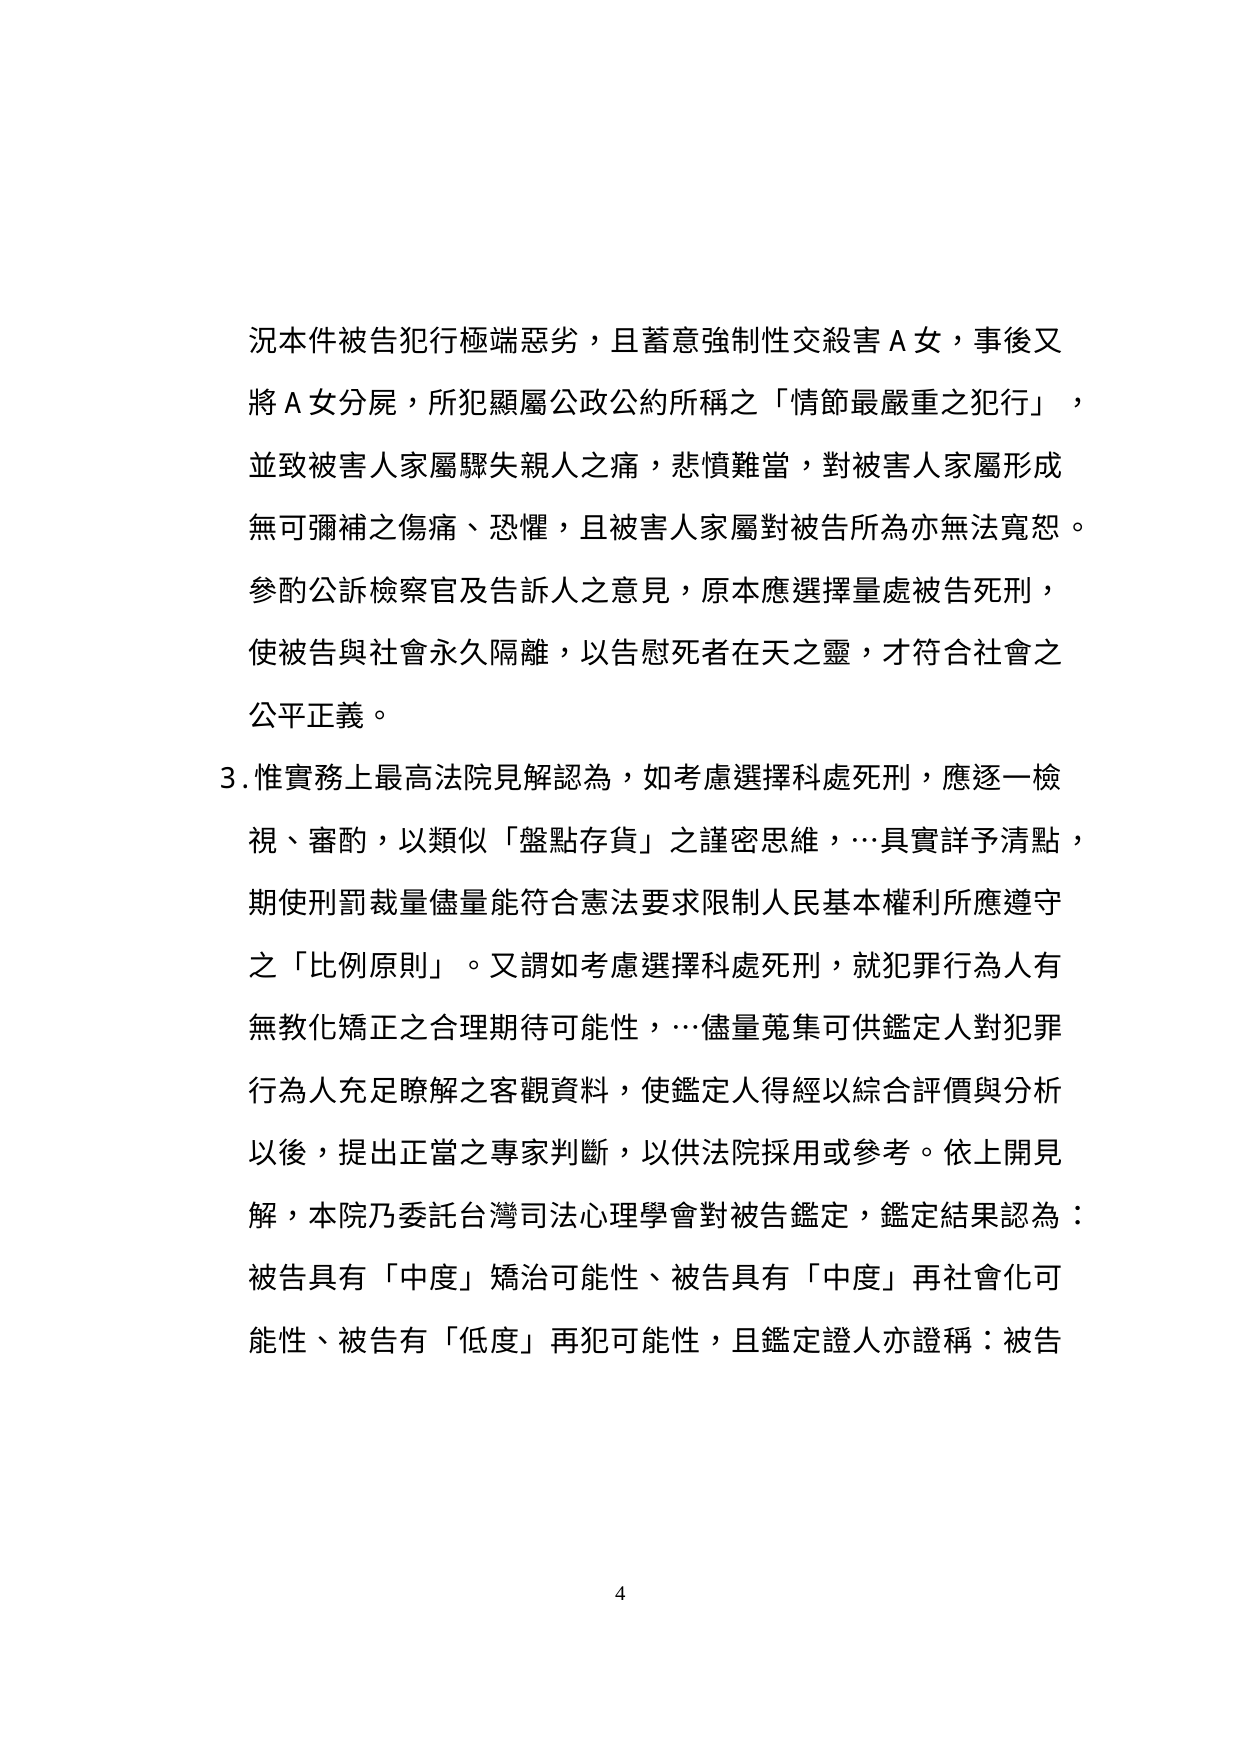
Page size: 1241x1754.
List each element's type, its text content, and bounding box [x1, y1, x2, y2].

text 3.惟實務上最高法院見解認為，如考慮選擇科處死刑，應逐一檢視、審酌，以類似「盤點存貨」之謹密思維，…具實詳予清點，期使刑罰裁量儘量能符合憲法要求限制人民基本權利所應遵守之「比例原則」。又謂如考慮選擇科處死刑，就犯罪行為人有無教化矯正之合理期待可能性，…儘量蒐集可供鑑定人對犯罪行為人充足瞭解之客觀資料，使鑑定人得經以綜合評價與分析以後，提出正當之專家判斷，以供法院採用或參考。依上開見解，本院乃委託台灣司法心理學會對被告鑑定，鑑定結果認為：被告具有「中度」矯治可能性、被告具有「中度」再社會化可能性、被告有「低度」再犯可能性，且鑑定證人亦證稱：被告再犯率是低、中低；矯正可能性大約40分；再社會化可能性是中度。又認為：目前制度上可以藉由矯正機關施予個別心理治療、團體心理治療、生命教育課程，擬定心理治療計畫施予矯正治療，制度上尚稱完整。本此囿於事實審法院實質上受最高法院判決見解之拘束，則本件被告強制性交而故意殺害被害人，事後並將被害人分屍製作標本，所為雖然令人髮指，且犯後至今仍狡辯犯行，先是胡亂指控他人，遭識破後再度圖將所犯推諉予憑空捏造之幽靈人口，飾詞狡辯犯行且毫無悔意，所犯亦屬公政公約所稱「情節最嚴重之犯行」，理應選擇量處死刑，始符合社會公平正義；但依上開鑑定意見及最高法院之見解，僅能就被告上開所犯強制性交而故意殺害被害人部分，選擇量處無期徒刑，並依法褫奪公權終身。 [219, 734, 1063, 1359]
text 2.被告犯後至今並無悔意，甚至向友人表明將來出監後欲將此案出書營利，益顯被告未對己身行為有深切反省，亦未對於其本身人格、心理上之重大缺失及令人髮指之犯行有所深切檢討。況本件被告犯行極端惡劣，且蓄意強制性交殺害A女，事後又將A女分屍，所犯顯屬公政公約所稱之「情節最嚴重之犯行」，並致被害人家屬驟失親人之痛，悲憤難當，對被害人家屬形成無可彌補之傷痛、恐懼，且被害人家屬對被告所為亦無法寬恕。參酌公訴檢察官及告訴人之意見，原本應選擇量處被告死刑，使被告與社會永久隔離，以告慰死者在天之靈，才符合社會之公平正義。 [219, 297, 1063, 734]
